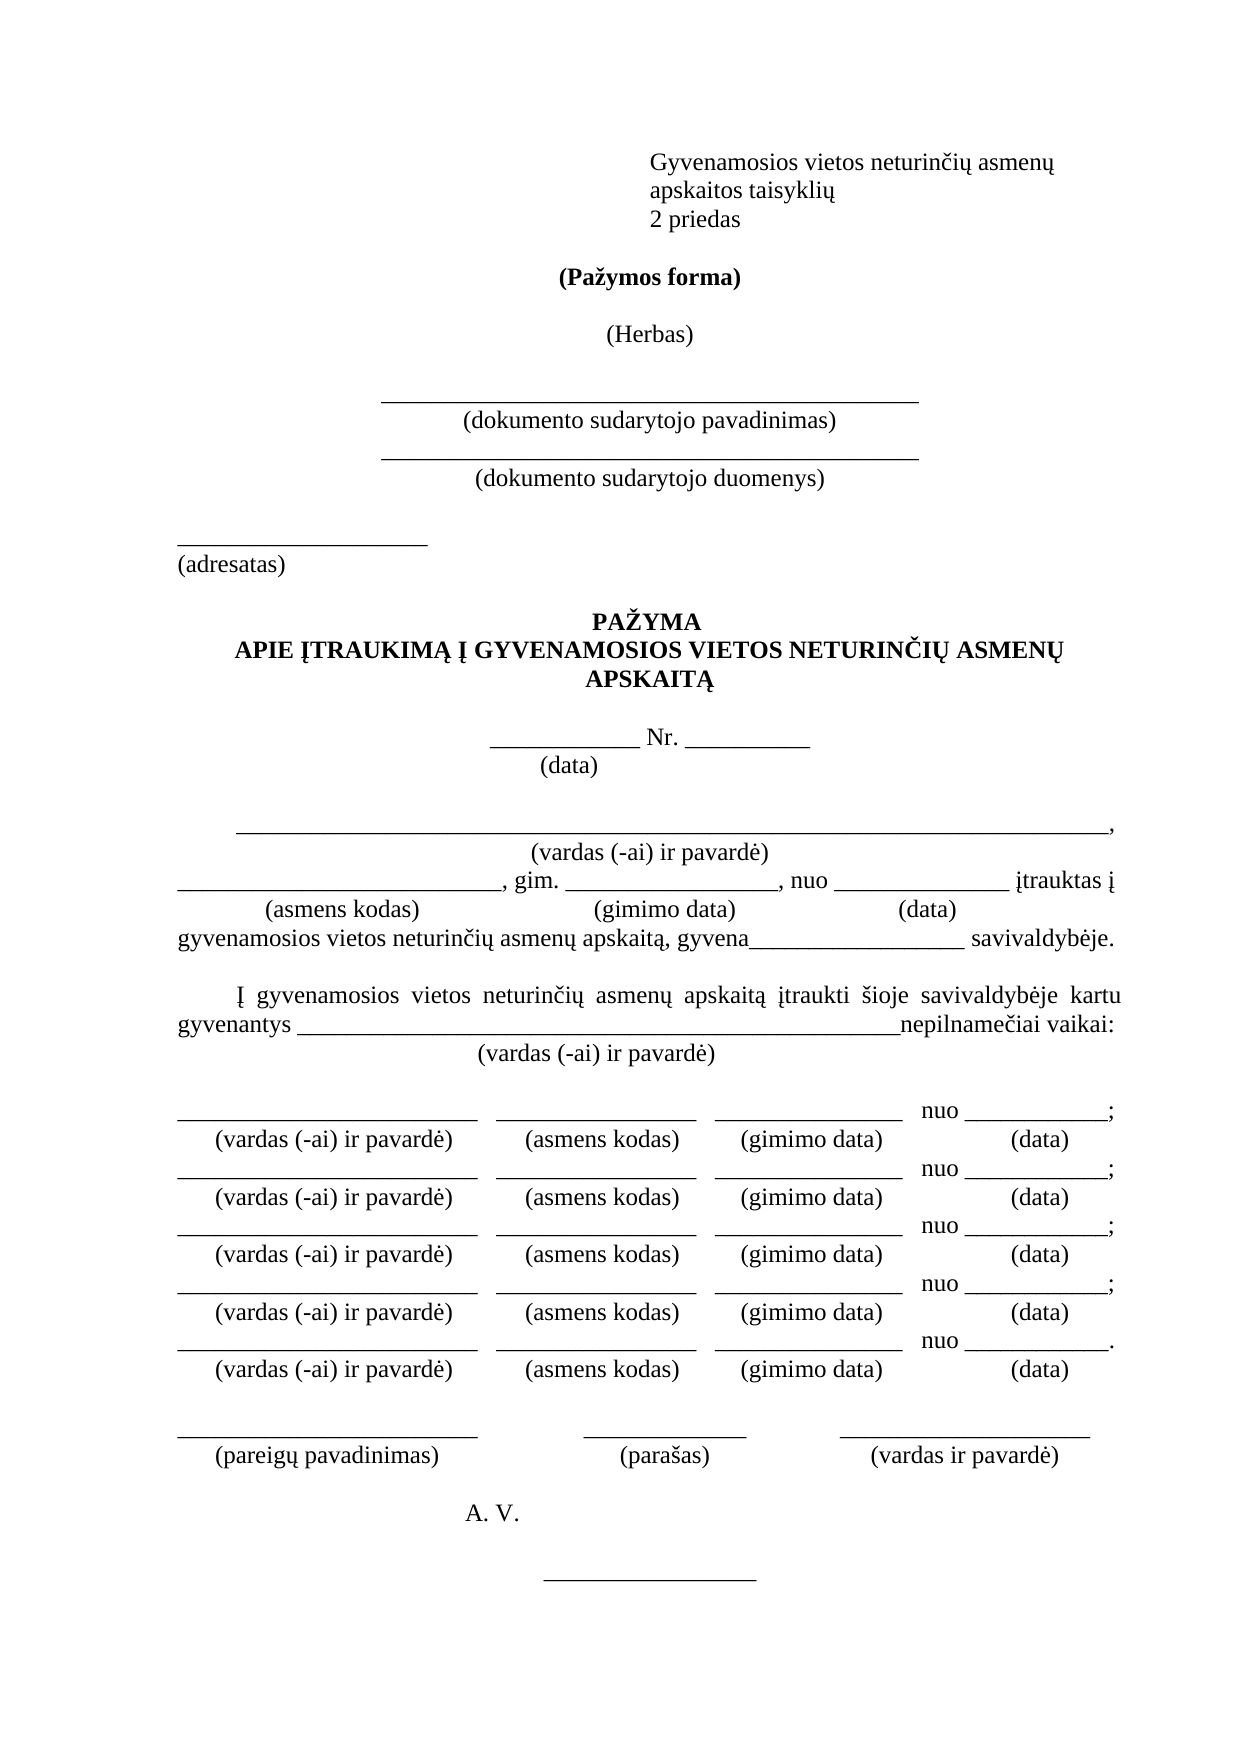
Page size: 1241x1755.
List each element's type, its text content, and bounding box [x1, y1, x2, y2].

text (adresatas) [177, 549, 1122, 578]
text gyvenamosios vietos neturinčių asmenų apskaitą, gyvena savivaldybėje. [177, 923, 1122, 952]
text _________________ [177, 1556, 1122, 1584]
text Į gyvenamosios vietos neturinčių asmenų apskaitą įtraukti šioje savivaldybėje kartu gyvenantys nepilnamečiai vaikai: [177, 981, 1122, 1038]
text ___________________________________________ [177, 434, 1122, 463]
text ________________________ _____________ ____________________ [177, 1412, 1122, 1441]
text (vardas (-ai) ir pavardė) (asmens kodas) (gimimo data) (data) [215, 1354, 1122, 1383]
text A. V. [465, 1498, 1122, 1527]
text ________________________ ________________ _______________ nuo ; [177, 1153, 1122, 1182]
text _ , [177, 808, 1122, 837]
text _ , gim. _________________, nuo ______________ įtrauktas į [177, 866, 1122, 894]
text (vardas (-ai) ir pavardė) (asmens kodas) (gimimo data) (data) [215, 1239, 1122, 1268]
text (vardas (-ai) ir pavardė) (asmens kodas) (gimimo data) (data) [215, 1182, 1122, 1211]
text (asmens kodas) (gimimo data) (data) [265, 894, 1122, 923]
text ___________________________________________ [177, 377, 1122, 406]
text (Pažymos forma) [177, 262, 1122, 291]
text (dokumento sudarytojo duomenys) [177, 463, 1122, 492]
text Gyvenamosios vietos neturinčių asmenų apskaitos taisyklių [649, 147, 1122, 204]
text (vardas (-ai) ir pavardė) (asmens kodas) (gimimo data) (data) [215, 1124, 1122, 1153]
text 2 priedas [649, 204, 1122, 233]
text ________________________ ________________ _______________ nuo . [177, 1326, 1122, 1354]
text ________________________ ________________ _______________ nuo ; [177, 1096, 1122, 1124]
text (data) [540, 751, 1122, 779]
text ________________________ ________________ _______________ nuo ; [177, 1211, 1122, 1239]
text (pareigų pavadinimas) (parašas) (vardas ir pavardė) [215, 1441, 1122, 1469]
text (Herbas) [177, 319, 1122, 348]
text (vardas (-ai) ir pavardė) [177, 837, 1122, 866]
text (vardas (-ai) ir pavardė) [477, 1038, 1122, 1067]
text (dokumento sudarytojo pavadinimas) [177, 406, 1122, 434]
text PAŽYMA APIE ĮTRAUKIMĄ Į GYVENAMOSIOS VIETOS NETURINČIŲ ASMENŲ APSKAITĄ [177, 607, 1122, 693]
text (vardas (-ai) ir pavardė) (asmens kodas) (gimimo data) (data) [215, 1297, 1122, 1326]
text ____________ Nr. __________ [177, 722, 1122, 751]
text ____________________ [177, 521, 1122, 549]
text ________________________ ________________ _______________ nuo ; [177, 1268, 1122, 1297]
